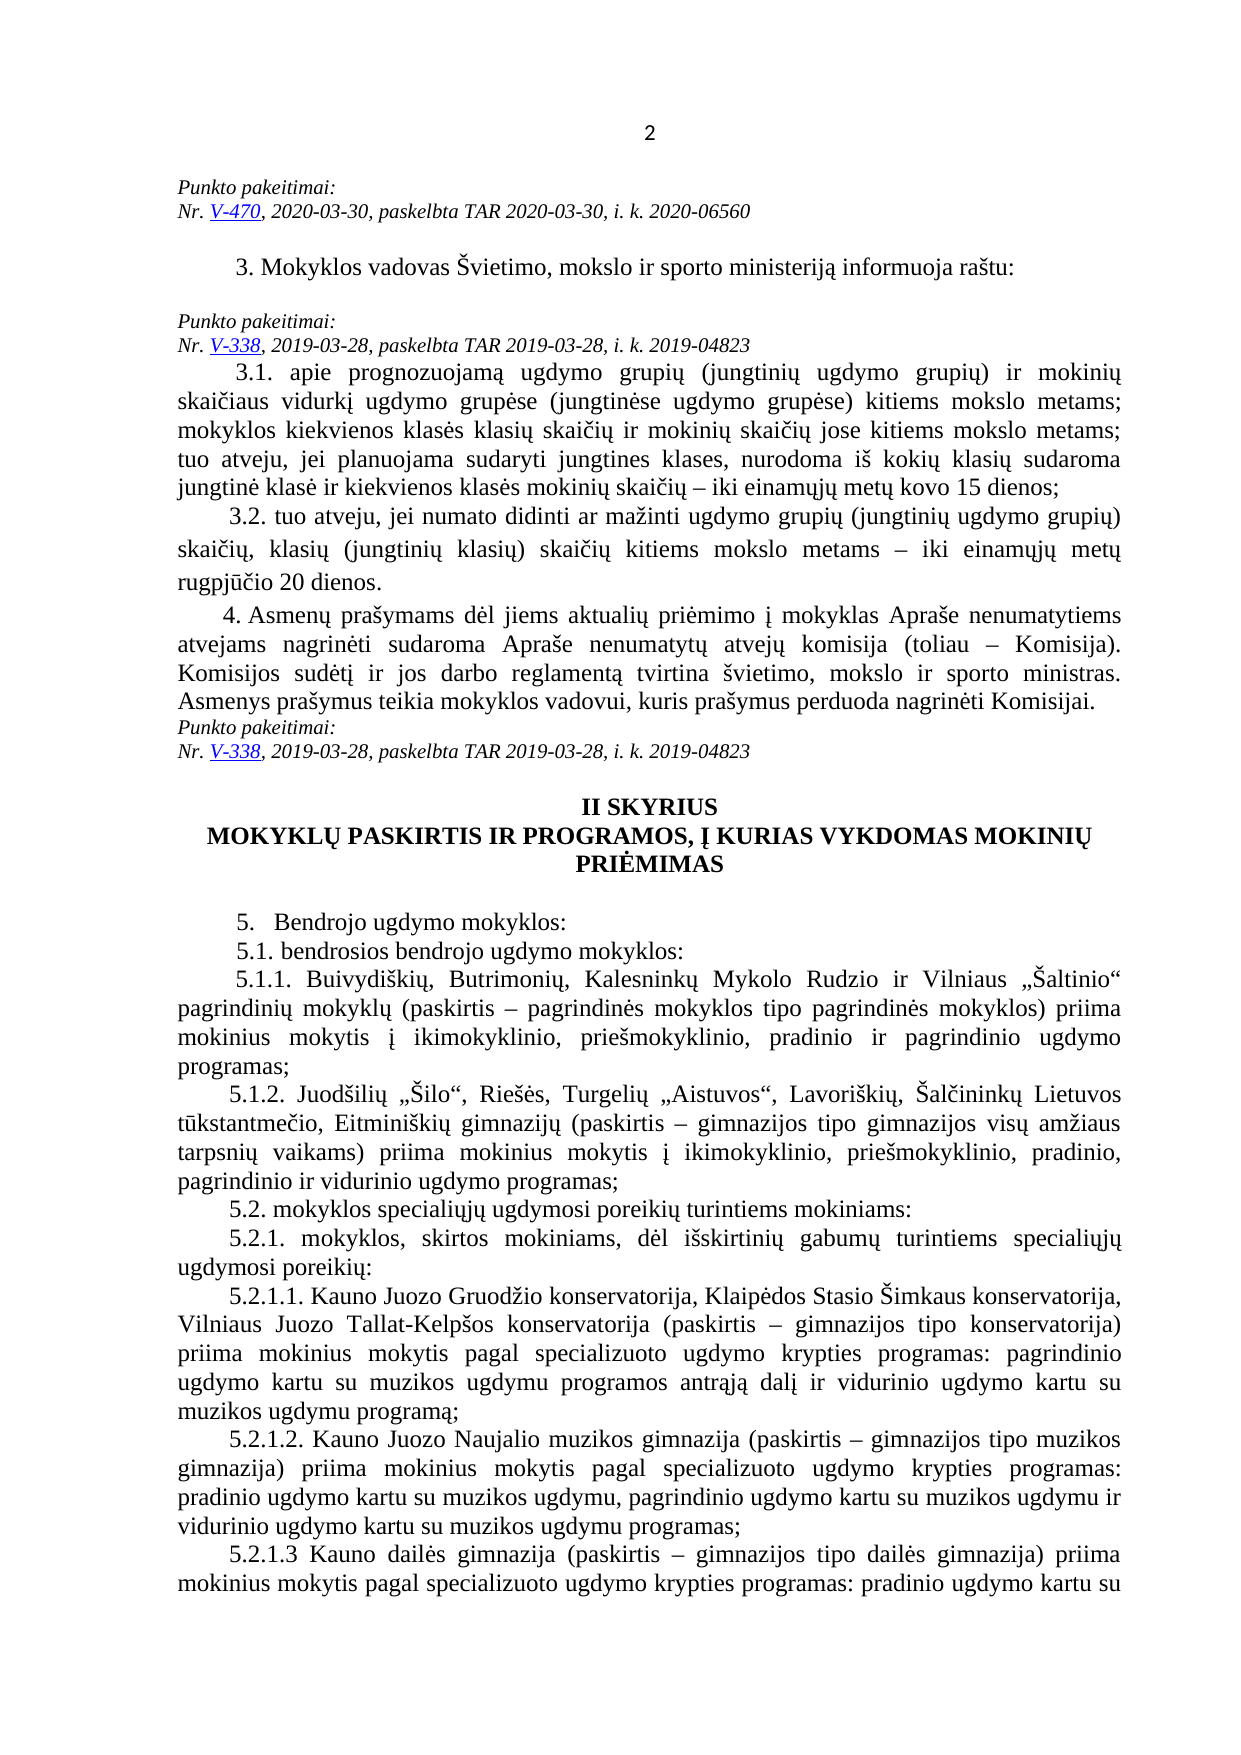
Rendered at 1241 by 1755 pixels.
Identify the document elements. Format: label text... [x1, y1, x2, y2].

text Nr. V-338, 2019-03-28, paskelbta TAR 2019-03-28, i. k. 2019-04823 [177, 739, 1122, 763]
text MOKYKLŲ PASKIRTIS IR PROGRAMOS, Į KURIAS VYKDOMAS MOKINIŲ PRIĖMIMAS [177, 821, 1122, 878]
text 5.1.2. Juodšilių „Šilo“, Riešės, Turgelių „Aistuvos“, Lavoriškių, Šalčininkų Lietuvos tūkstantmečio, Eitminiškių gimnazijų (paskirtis – gimnazijos tipo gimnazijos visų amžiaus tarpsnių vaikams) priima mokinius mokytis į ikimokyklinio, priešmokyklinio, pradinio, pagrindinio ir vidurinio ugdymo programas; [177, 1079, 1122, 1194]
text 5.1.1. Buivydiškių, Butrimonių, Kalesninkų Mykolo Rudzio ir Vilniaus „Šaltinio“ pagrindinių mokyklų (paskirtis – pagrindinės mokyklos tipo pagrindinės mokyklos) priima mokinius mokytis į ikimokyklinio, priešmokyklinio, pradinio ir pagrindinio ugdymo programas; [177, 964, 1122, 1079]
text 5.2.1.2. Kauno Juozo Naujalio muzikos gimnazija (paskirtis – gimnazijos tipo muzikos gimnazija) priima mokinius mokytis pagal specializuoto ugdymo krypties programas: pradinio ugdymo kartu su muzikos ugdymu, pagrindinio ugdymo kartu su muzikos ugdymu ir vidurinio ugdymo kartu su muzikos ugdymu programas; [177, 1424, 1122, 1539]
text 5. Bendrojo ugdymo mokyklos: [236, 907, 1122, 936]
text 3.2. tuo atveju, jei numato didinti ar mažinti ugdymo grupių (jungtinių ugdymo grupių) skaičių, klasių (jungtinių klasių) skaičių kitiems mokslo metams – iki einamųjų metų rugpjūčio 20 dienos. [177, 501, 1122, 596]
text 5.2.1.3 Kauno dailės gimnazija (paskirtis – gimnazijos tipo dailės gimnazija) priima mokinius mokytis pagal specializuoto ugdymo krypties programas: pradinio ugdymo kartu su [177, 1539, 1122, 1597]
text Punkto pakeitimai: [177, 175, 1122, 199]
text 5.2. mokyklos specialiųjų ugdymosi poreikių turintiems mokiniams: [177, 1194, 1122, 1223]
text Punkto pakeitimai: [177, 715, 1122, 739]
text 5.2.1. mokyklos, skirtos mokiniams, dėl išskirtinių gabumų turintiems specialiųjų ugdymosi poreikių: [177, 1223, 1122, 1281]
text 4. Asmenų prašymams dėl jiems aktualių priėmimo į mokyklas Apraše nenumatytiems atvejams nagrinėti sudaroma Apraše nenumatytų atvejų komisija (toliau – Komisija). Komisijos sudėtį ir jos darbo reglamentą tvirtina švietimo, mokslo ir sporto ministras. Asmenys prašymus teikia mokyklos vadovui, kuris prašymus perduoda nagrinėti Komisijai. [177, 600, 1122, 715]
text 3.1. apie prognozuojamą ugdymo grupių (jungtinių ugdymo grupių) ir mokinių skaičiaus vidurkį ugdymo grupėse (jungtinėse ugdymo grupėse) kitiems mokslo metams; mokyklos kiekvienos klasės klasių skaičių ir mokinių skaičių jose kitiems mokslo metams; tuo atveju, jei planuojama sudaryti jungtines klases, nurodoma iš kokių klasių sudaroma jungtinė klasė ir kiekvienos klasės mokinių skaičių – iki einamųjų metų kovo 15 dienos; [177, 357, 1122, 501]
text 5.1. bendrosios bendrojo ugdymo mokyklos: [236, 936, 1122, 964]
text Nr. V-338, 2019-03-28, paskelbta TAR 2019-03-28, i. k. 2019-04823 [177, 333, 1122, 357]
text 5.2.1.1. Kauno Juozo Gruodžio konservatorija, Klaipėdos Stasio Šimkaus konservatorija, Vilniaus Juozo Tallat-Kelpšos konservatorija (paskirtis – gimnazijos tipo konservatorija) priima mokinius mokytis pagal specializuoto ugdymo krypties programas: pagrindinio ugdymo kartu su muzikos ugdymu programos antrąją dalį ir vidurinio ugdymo kartu su muzikos ugdymu programą; [177, 1281, 1122, 1424]
text 3. Mokyklos vadovas Švietimo, mokslo ir sporto ministeriją informuoja raštu: [177, 252, 1122, 281]
text Punkto pakeitimai: [177, 309, 1122, 333]
text Nr. V-470, 2020-03-30, paskelbta TAR 2020-03-30, i. k. 2020-06560 [177, 199, 1122, 223]
text II SKYRIUS [177, 792, 1122, 821]
